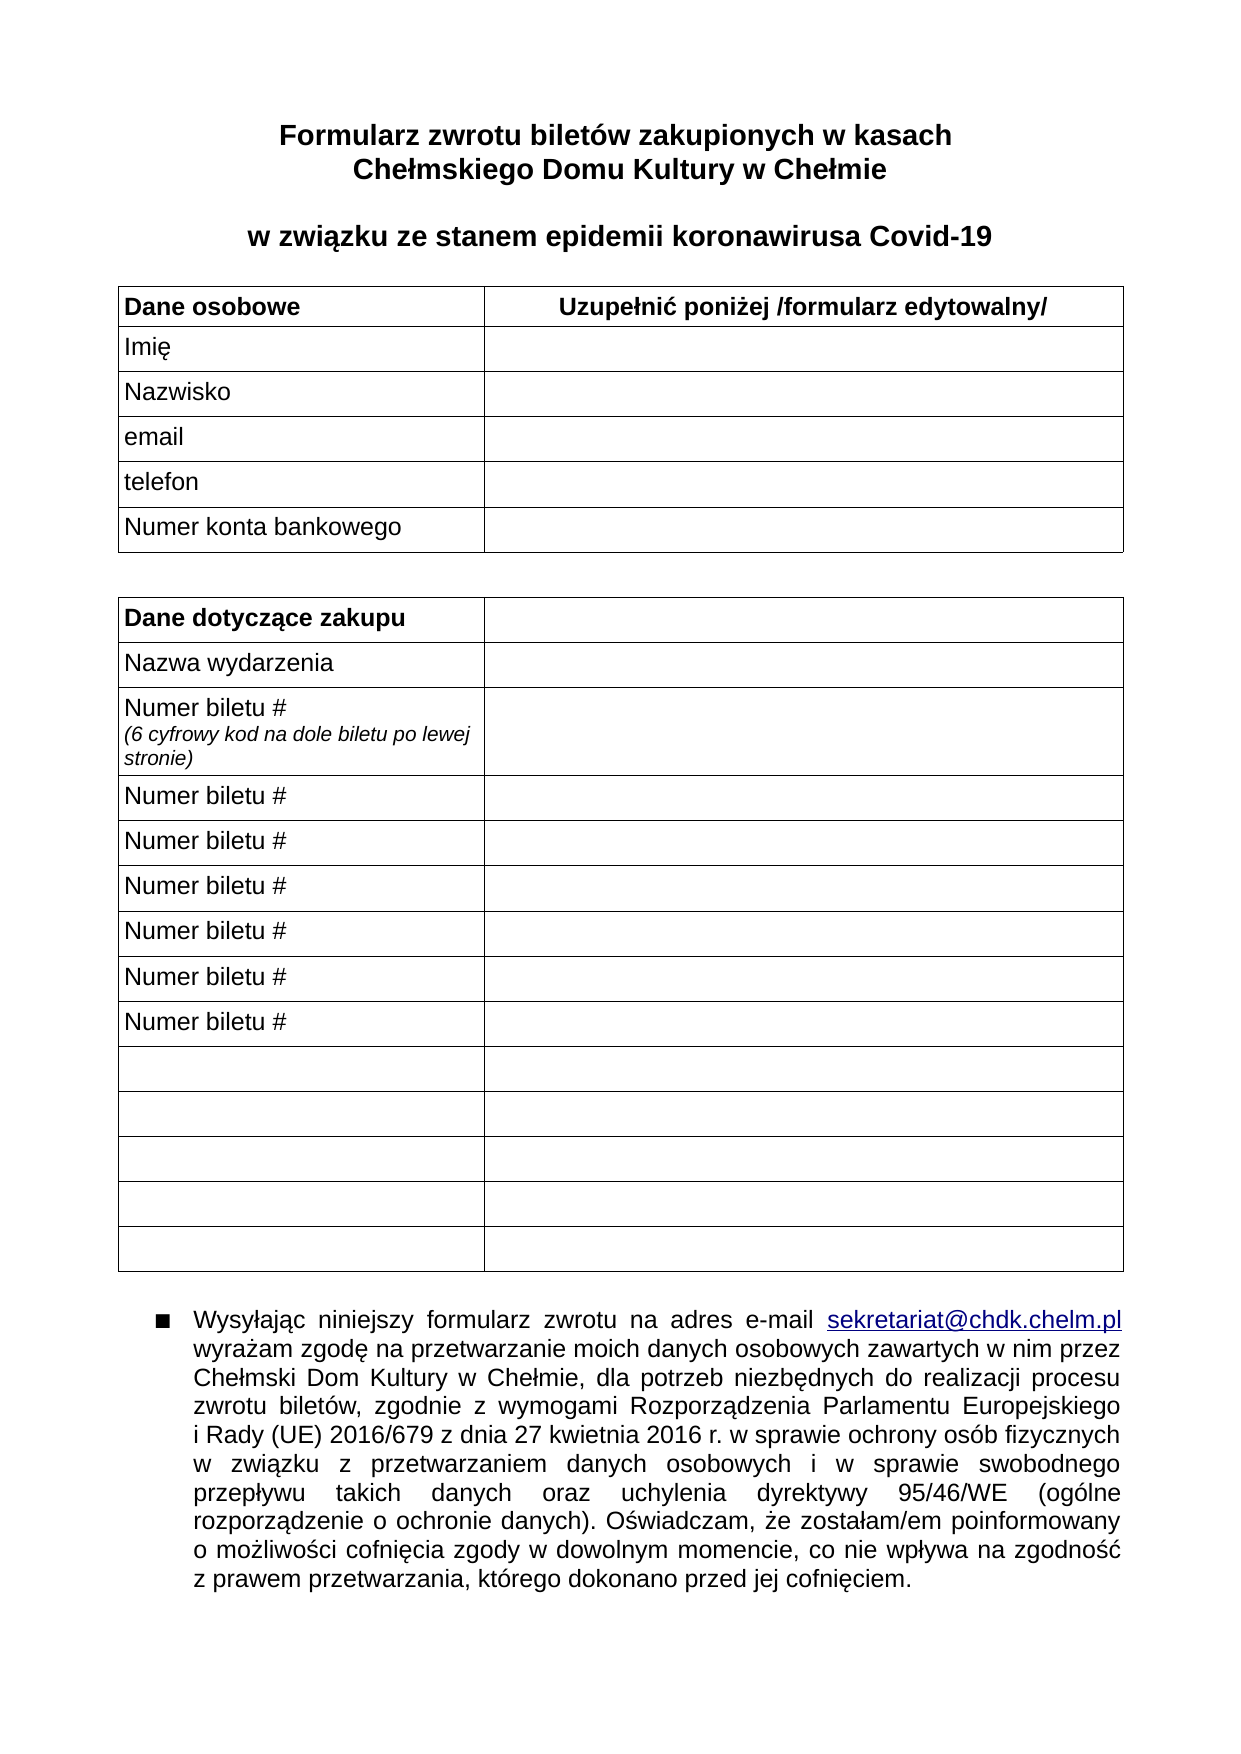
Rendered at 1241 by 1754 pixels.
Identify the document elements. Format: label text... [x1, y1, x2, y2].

table_cell [485, 688, 1123, 775]
text w związku ze stanem epidemii koronawirusa Covid-19 [118, 219, 1122, 252]
table_cell [484, 553, 1123, 597]
table_cell [485, 776, 1123, 820]
table_cell [485, 598, 1123, 642]
table_cell [119, 1047, 484, 1091]
table_cell [119, 1182, 484, 1226]
table_cell Numer konta bankowego [119, 508, 484, 552]
table_cell email [119, 417, 484, 461]
table_cell [485, 1227, 1123, 1271]
table_cell [485, 462, 1123, 507]
table_cell Numer biletu # [119, 821, 484, 865]
table_header Dane osobowe [119, 287, 484, 326]
table_cell [485, 1092, 1123, 1136]
table_cell Imię [119, 327, 484, 371]
list Wysyłając niniejszy formularz zwrotu na adres e-mail sekretariat@chdk.chelm.pl wyrażam zgodę na przetwarzanie moich danych osobowych zawartych w nim przez Chełmski Dom Kultury w Chełmie, dla potrzeb niezbędnych do realizacji procesu zwrotu biletów, zgodnie z wymogami Rozporządzenia Parlamentu Europejskiego i Rady (UE) 2016/679 z dnia 27 kwietnia 2016 r. w sprawie ochrony osób fizycznych w związku z przetwarzaniem danych osobowych i w sprawie swobodnego przepływu takich danych oraz uchylenia dyrektywy 95/46/WE (ogólne rozporządzenie o ochronie danych). Oświadczam, że zostałam/em poinformowany o możliwości cofnięcia zgody w dowolnym momencie, co nie wpływa na zgodność z prawem przetwarzania, którego dokonano przed jej cofnięciem. [156, 1305, 1122, 1593]
table_cell [485, 912, 1123, 956]
table_cell [485, 957, 1123, 1001]
table_cell [485, 1002, 1123, 1046]
table_cell Numer biletu # [119, 866, 484, 911]
table_cell [118, 553, 484, 597]
text Formularz zwrotu biletów zakupionych w kasach [118, 118, 1122, 152]
table_cell [485, 866, 1123, 911]
table_cell [485, 821, 1123, 865]
table_cell [119, 1137, 484, 1181]
table_cell [485, 1182, 1123, 1226]
table_cell [485, 372, 1123, 416]
table_header Uzupełnić poniżej /formularz edytowalny/ [485, 287, 1123, 326]
text Chełmskiego Domu Kultury w Chełmie [118, 152, 1122, 185]
table_cell Numer biletu # [119, 957, 484, 1001]
table_cell Nazwisko [119, 372, 484, 416]
table_cell Numer biletu # [119, 776, 484, 820]
table_cell [119, 1227, 484, 1271]
table_cell Nazwa wydarzenia [119, 643, 484, 687]
table_cell [485, 417, 1123, 461]
table_cell [485, 643, 1123, 687]
table_cell telefon [119, 462, 484, 507]
table_cell Numer biletu # [119, 912, 484, 956]
table_cell [485, 1137, 1123, 1181]
table_cell [119, 1092, 484, 1136]
table_cell Numer biletu # [119, 1002, 484, 1046]
table_cell [485, 1047, 1123, 1091]
table_cell Dane dotyczące zakupu [119, 598, 484, 642]
table_cell [485, 327, 1123, 371]
table_cell [485, 508, 1123, 552]
table_cell Numer biletu # (6 cyfrowy kod na dole biletu po lewej stronie) [119, 688, 484, 775]
